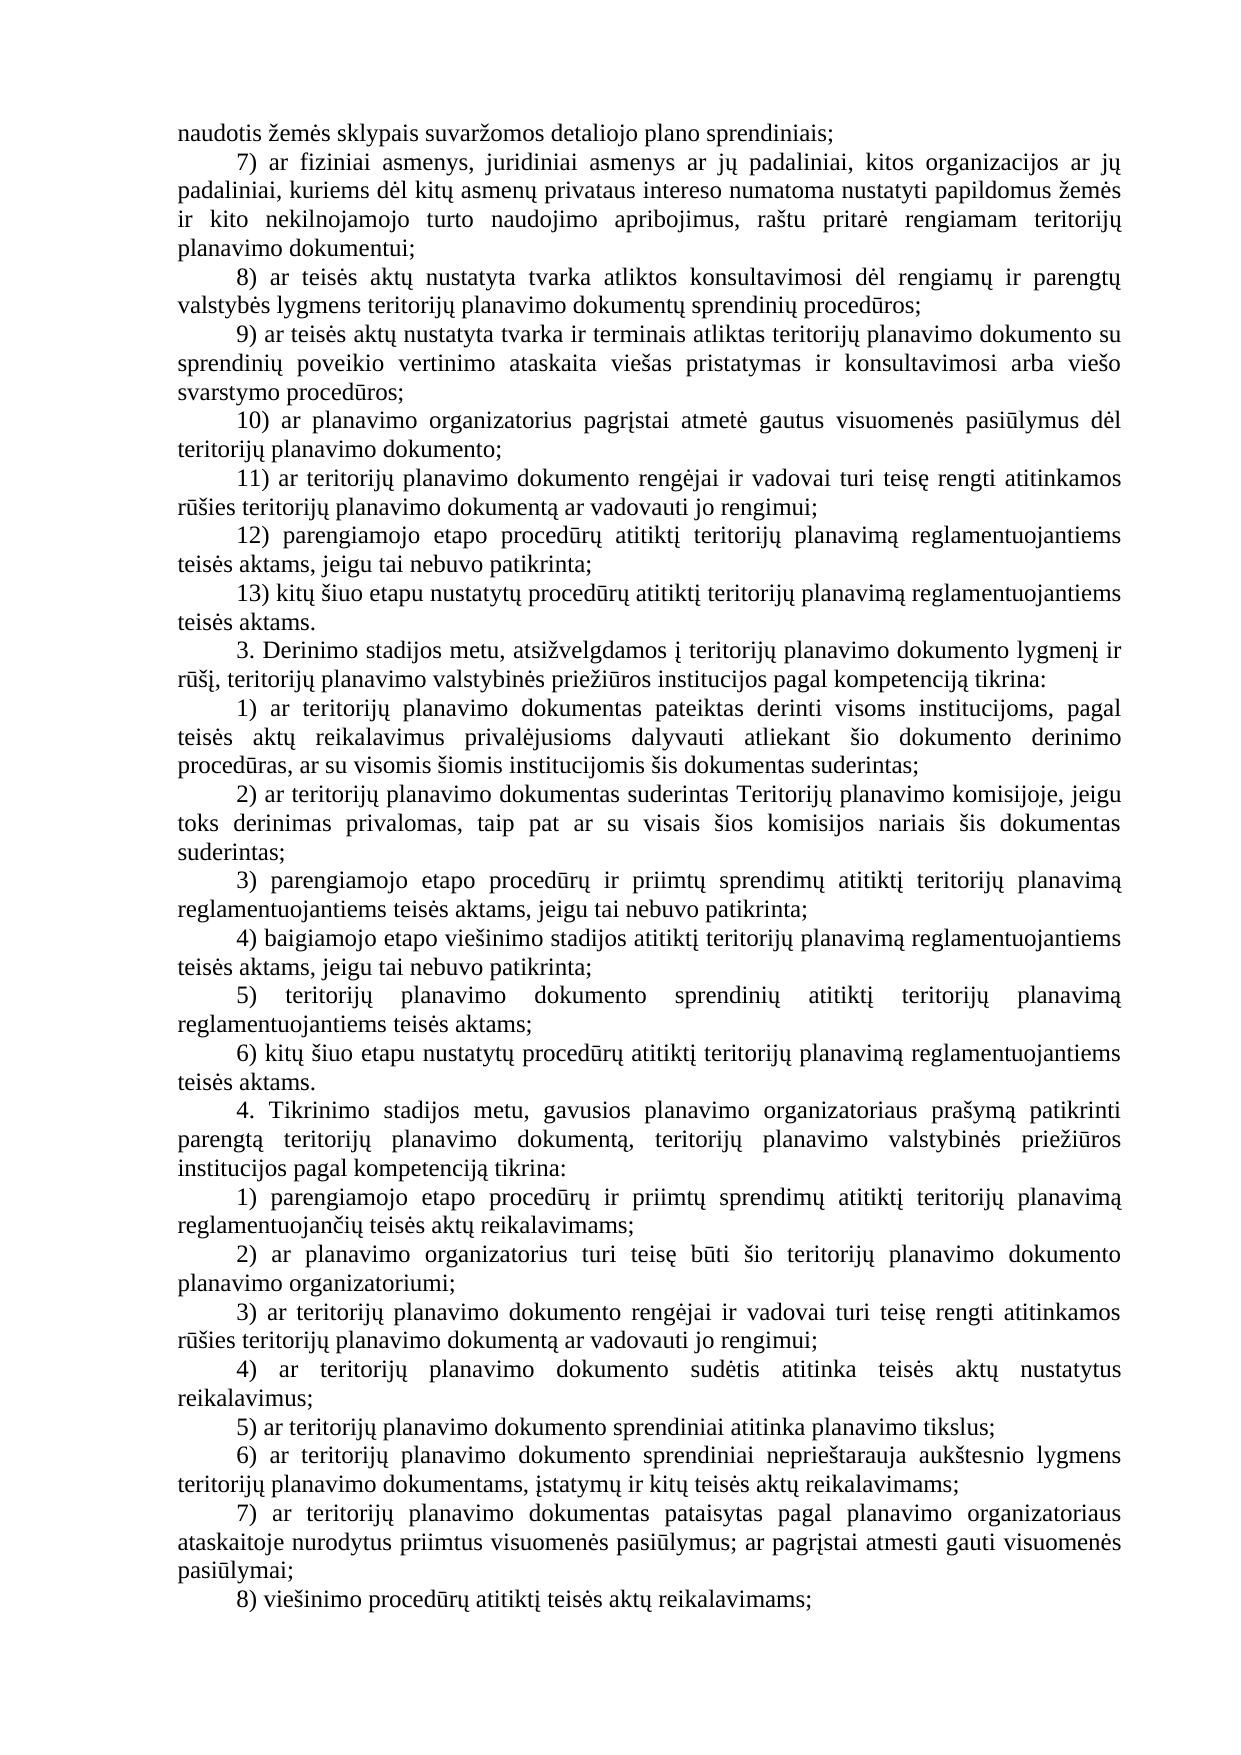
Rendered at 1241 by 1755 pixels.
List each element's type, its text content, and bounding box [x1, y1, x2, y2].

text 4. Tikrinimo stadijos metu, gavusios planavimo organizatoriaus prašymą patikrinti parengtą teritorijų planavimo dokumentą, teritorijų planavimo valstybinės priežiūros institucijos pagal kompetenciją tikrina: [177, 1096, 1122, 1182]
text 1) ar teritorijų planavimo dokumentas pateiktas derinti visoms institucijoms, pagal teisės aktų reikalavimus privalėjusioms dalyvauti atliekant šio dokumento derinimo procedūras, ar su visomis šiomis institucijomis šis dokumentas suderintas; [177, 693, 1122, 779]
text 2) ar planavimo organizatorius turi teisę būti šio teritorijų planavimo dokumento planavimo organizatoriumi; [177, 1239, 1122, 1297]
text 6) ar teritorijų planavimo dokumento sprendiniai neprieštarauja aukštesnio lygmens teritorijų planavimo dokumentams, įstatymų ir kitų teisės aktų reikalavimams; [177, 1441, 1122, 1498]
text 12) parengiamojo etapo procedūrų atitiktį teritorijų planavimą reglamentuojantiems teisės aktams, jeigu tai nebuvo patikrinta; [177, 521, 1122, 578]
text 1) parengiamojo etapo procedūrų ir priimtų sprendimų atitiktį teritorijų planavimą reglamentuojančių teisės aktų reikalavimams; [177, 1182, 1122, 1239]
text 8) ar teisės aktų nustatyta tvarka atliktos konsultavimosi dėl rengiamų ir parengtų valstybės lygmens teritorijų planavimo dokumentų sprendinių procedūros; [177, 262, 1122, 319]
text 3) ar teritorijų planavimo dokumento rengėjai ir vadovai turi teisę rengti atitinkamos rūšies teritorijų planavimo dokumentą ar vadovauti jo rengimui; [177, 1297, 1122, 1354]
text 4) ar teritorijų planavimo dokumento sudėtis atitinka teisės aktų nustatytus reikalavimus; [177, 1354, 1122, 1412]
text 7) ar teritorijų planavimo dokumentas pataisytas pagal planavimo organizatoriaus ataskaitoje nurodytus priimtus visuomenės pasiūlymus; ar pagrįstai atmesti gauti visuomenės pasiūlymai; [177, 1498, 1122, 1584]
text 6) kitų šiuo etapu nustatytų procedūrų atitiktį teritorijų planavimą reglamentuojantiems teisės aktams. [177, 1038, 1122, 1096]
text naudotis žemės sklypais suvaržomos detaliojo plano sprendiniais; [177, 118, 1122, 147]
text 3) parengiamojo etapo procedūrų ir priimtų sprendimų atitiktį teritorijų planavimą reglamentuojantiems teisės aktams, jeigu tai nebuvo patikrinta; [177, 866, 1122, 923]
text 7) ar fiziniai asmenys, juridiniai asmenys ar jų padaliniai, kitos organizacijos ar jų padaliniai, kuriems dėl kitų asmenų privataus intereso numatoma nustatyti papildomus žemės ir kito nekilnojamojo turto naudojimo apribojimus, raštu pritarė rengiamam teritorijų planavimo dokumentui; [177, 147, 1122, 262]
text 5) ar teritorijų planavimo dokumento sprendiniai atitinka planavimo tikslus; [177, 1412, 1122, 1441]
text 3. Derinimo stadijos metu, atsižvelgdamos į teritorijų planavimo dokumento lygmenį ir rūšį, teritorijų planavimo valstybinės priežiūros institucijos pagal kompetenciją tikrina: [177, 636, 1122, 693]
text 10) ar planavimo organizatorius pagrįstai atmetė gautus visuomenės pasiūlymus dėl teritorijų planavimo dokumento; [177, 406, 1122, 463]
text 2) ar teritorijų planavimo dokumentas suderintas Teritorijų planavimo komisijoje, jeigu toks derinimas privalomas, taip pat ar su visais šios komisijos nariais šis dokumentas suderintas; [177, 779, 1122, 866]
text 4) baigiamojo etapo viešinimo stadijos atitiktį teritorijų planavimą reglamentuojantiems teisės aktams, jeigu tai nebuvo patikrinta; [177, 923, 1122, 981]
text 8) viešinimo procedūrų atitiktį teisės aktų reikalavimams; [177, 1584, 1122, 1613]
text 11) ar teritorijų planavimo dokumento rengėjai ir vadovai turi teisę rengti atitinkamos rūšies teritorijų planavimo dokumentą ar vadovauti jo rengimui; [177, 463, 1122, 521]
text 9) ar teisės aktų nustatyta tvarka ir terminais atliktas teritorijų planavimo dokumento su sprendinių poveikio vertinimo ataskaita viešas pristatymas ir konsultavimosi arba viešo svarstymo procedūros; [177, 319, 1122, 406]
text 5) teritorijų planavimo dokumento sprendinių atitiktį teritorijų planavimą reglamentuojantiems teisės aktams; [177, 981, 1122, 1038]
text 13) kitų šiuo etapu nustatytų procedūrų atitiktį teritorijų planavimą reglamentuojantiems teisės aktams. [177, 578, 1122, 636]
